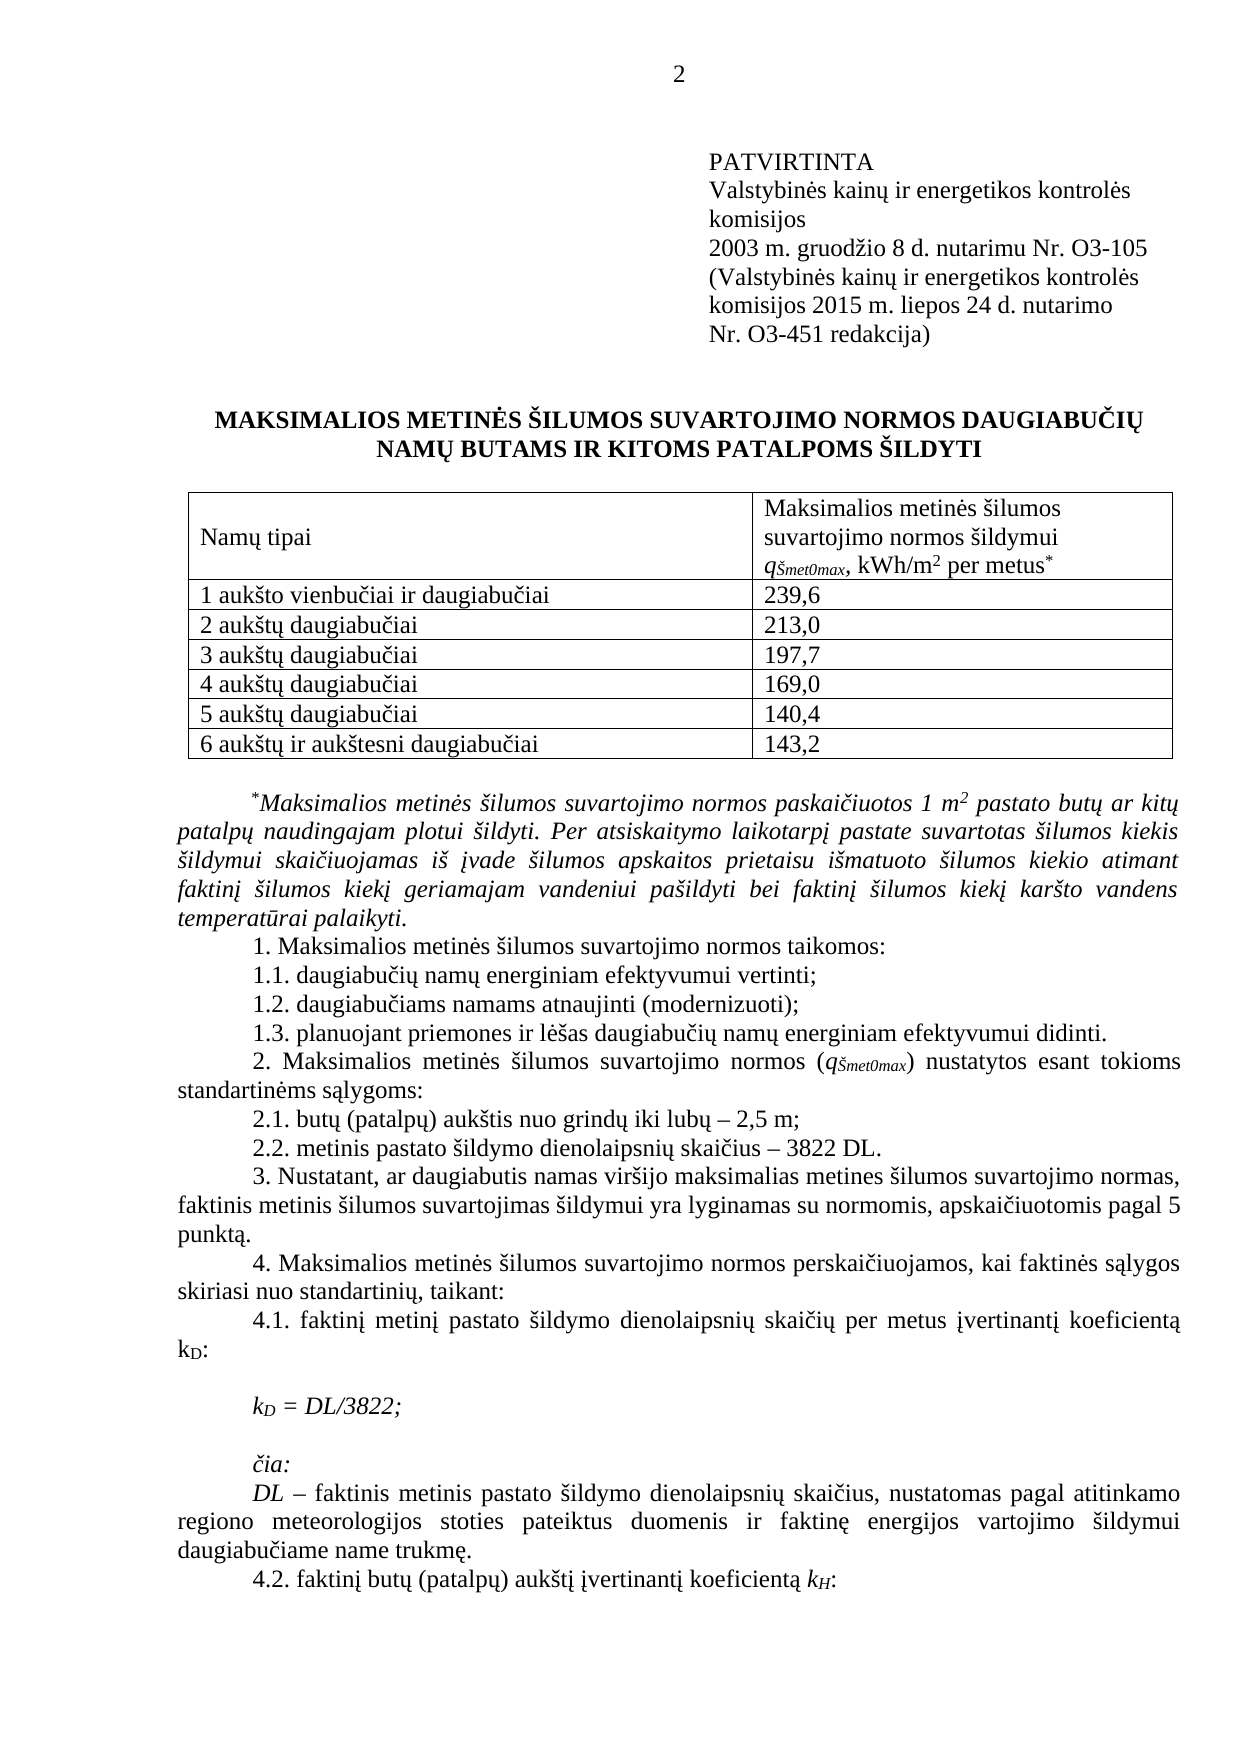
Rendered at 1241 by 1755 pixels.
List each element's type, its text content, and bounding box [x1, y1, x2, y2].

table_cell 169,0 [753, 670, 1172, 698]
table_cell 143,2 [753, 729, 1172, 758]
table_header Maksimalios metinės šilumos suvartojimo normos šildymui qŠmet0max, kWh/m2 per metus* [753, 493, 1172, 579]
text 1.2. daugiabučiams namams atnaujinti (modernizuoti); [177, 989, 1181, 1018]
text Valstybinės kainų ir energetikos kontrolės komisijos [709, 176, 1181, 233]
text 2003 m. gruodžio 8 d. nutarimu Nr. O3-105 (Valstybinės kainų ir energetikos kontrolės komisijos 2015 m. liepos 24 d. nutarimo [709, 233, 1181, 319]
table_header Namų tipai [189, 493, 752, 579]
table_cell 1 aukšto vienbučiai ir daugiabučiai [189, 580, 752, 609]
table_cell 197,7 [753, 640, 1172, 668]
text 1. Maksimalios metinės šilumos suvartojimo normos taikomos: [177, 931, 1181, 960]
text čia: [177, 1449, 1181, 1478]
table_cell 213,0 [753, 610, 1172, 639]
table_cell 2 aukštų daugiabučiai [189, 610, 752, 639]
text 4.1. faktinį metinį pastato šildymo dienolaipsnių skaičių per metus įvertinantį koeficientą kD: [177, 1305, 1181, 1363]
table_cell 3 aukštų daugiabučiai [189, 640, 752, 668]
text 1.3. planuojant priemones ir lėšas daugiabučių namų energiniam efektyvumui didinti. [177, 1018, 1181, 1046]
text MAKSIMALIOS METINĖS ŠILUMOS SUVARTOJIMO NORMOS DAUGIABUČIŲ NAMŲ BUTAMS IR KITOMS PATALPOMS ŠILDYTI [177, 406, 1181, 463]
text 4.2. faktinį butų (patalpų) aukštį įvertinantį koeficientą kH: [177, 1564, 1181, 1593]
text PATVIRTINTA [709, 147, 1181, 176]
table_cell 4 aukštų daugiabučiai [189, 670, 752, 698]
table_cell 140,4 [753, 699, 1172, 728]
text 2. Maksimalios metinės šilumos suvartojimo normos (qŠmet0max) nustatytos esant tokioms standartinėms sąlygoms: [177, 1046, 1181, 1104]
text 3. Nustatant, ar daugiabutis namas viršijo maksimalias metines šilumos suvartojimo normas, faktinis metinis šilumos suvartojimas šildymui yra lyginamas su normomis, apskaičiuotomis pagal 5 punktą. [177, 1161, 1181, 1248]
text *Maksimalios metinės šilumos suvartojimo normos paskaičiuotos 1 m2 pastato butų ar kitų patalpų naudingajam plotui šildyti. Per atsiskaitymo laikotarpį pastate suvartotas šilumos kiekis šildymui skaičiuojamas iš įvade šilumos apskaitos prietaisu išmatuoto šilumos kiekio atimant faktinį šilumos kiekį geriamajam vandeniui pašildyti bei faktinį šilumos kiekį karšto vandens temperatūrai palaikyti. [177, 788, 1181, 931]
table_cell 5 aukštų daugiabučiai [189, 699, 752, 728]
text Nr. O3-451 redakcija) [709, 319, 1181, 348]
text 2.2. metinis pastato šildymo dienolaipsnių skaičius – 3822 DL. [177, 1133, 1181, 1161]
table_cell 6 aukštų ir aukštesni daugiabučiai [189, 729, 752, 758]
text 2.1. butų (patalpų) aukštis nuo grindų iki lubų – 2,5 m; [177, 1104, 1181, 1133]
text 1.1. daugiabučių namų energiniam efektyvumui vertinti; [177, 960, 1181, 989]
table_cell 239,6 [753, 580, 1172, 609]
text DL – faktinis metinis pastato šildymo dienolaipsnių skaičius, nustatomas pagal atitinkamo regiono meteorologijos stoties pateiktus duomenis ir faktinę energijos vartojimo šildymui daugiabučiame name trukmę. [177, 1478, 1181, 1564]
text kD = DL/3822; [177, 1391, 1181, 1420]
text 4. Maksimalios metinės šilumos suvartojimo normos perskaičiuojamos, kai faktinės sąlygos skiriasi nuo standartinių, taikant: [177, 1248, 1181, 1305]
